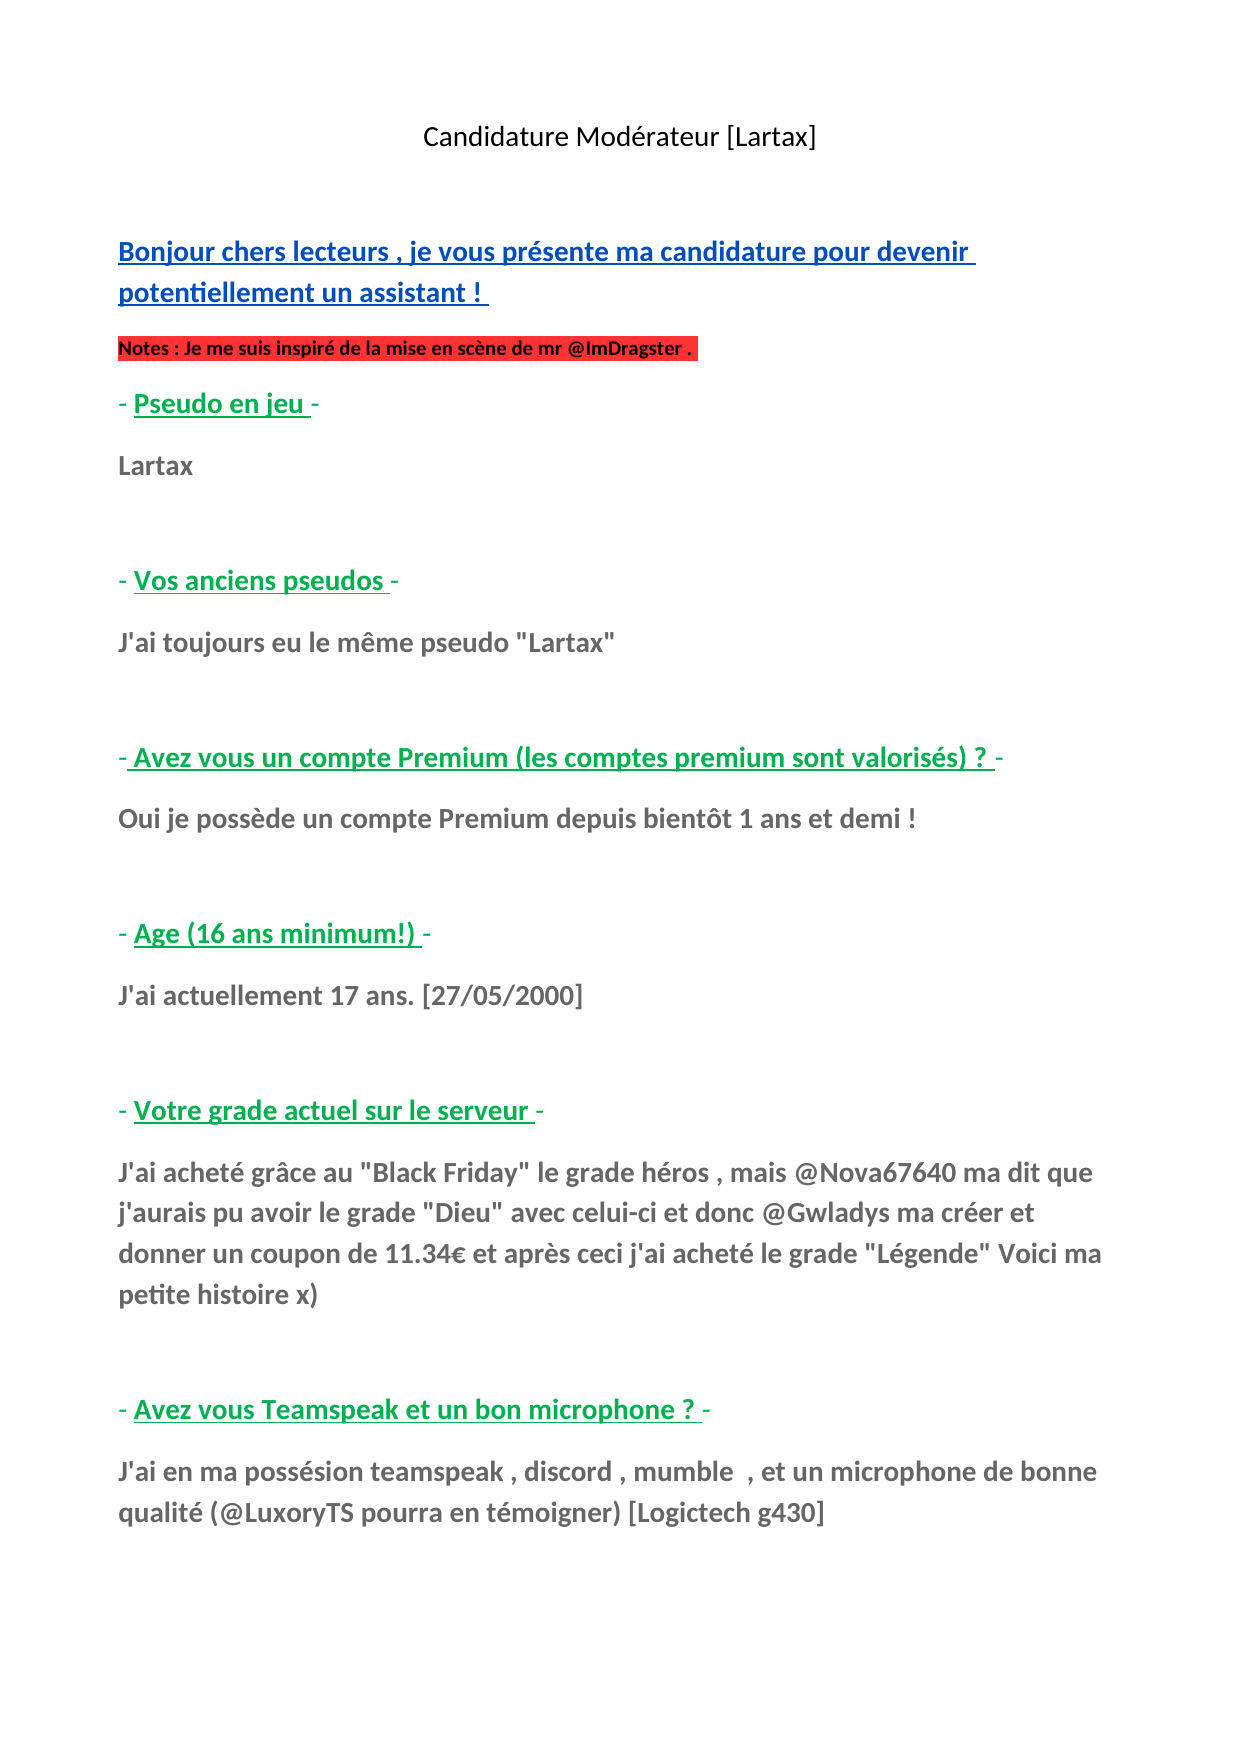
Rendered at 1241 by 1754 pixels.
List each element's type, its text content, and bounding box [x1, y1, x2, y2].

text - Votre grade actuel sur le serveur - [118, 1092, 1122, 1127]
text J'ai toujours eu le même pseudo "Lartax" [118, 624, 1122, 659]
text - Avez vous Teamspeak et un bon microphone ? - [118, 1391, 1122, 1427]
text Oui je possède un compte Premium depuis bientôt 1 ans et demi ! [118, 801, 1122, 836]
text Candidature Modérateur [Lartax] [118, 118, 1122, 154]
text - Pseudo en jeu - [118, 386, 1122, 421]
text - Age (16 ans minimum!) - [118, 915, 1122, 951]
text J'ai acheté grâce au "Black Friday" le grade héros , mais @Nova67640 ma dit que j'aurais pu avoir le grade "Dieu" avec celui-ci et donc @Gwladys ma créer et donner un coupon de 11.34€ et après ceci j'ai acheté le grade "Légende" Voici ma petite histoire x) [118, 1154, 1122, 1312]
text Bonjour chers lecteurs , je vous présente ma candidature pour devenir potentiellement un assistant ! [118, 233, 1122, 309]
text Notes : Je me suis inspiré de la mise en scène de mr @ImDragster . [118, 336, 1122, 361]
text Lartax [118, 447, 1122, 483]
text - Vos anciens pseudos - [118, 562, 1122, 598]
text J'ai en ma possésion teamspeak , discord , mumble , et un microphone de bonne qualité (@LuxoryTS pourra en témoigner) [Logictech g430] [118, 1453, 1122, 1529]
text J'ai actuellement 17 ans. [27/05/2000] [118, 977, 1122, 1013]
text - Avez vous un compte Premium (les comptes premium sont valorisés) ? - [118, 739, 1122, 774]
